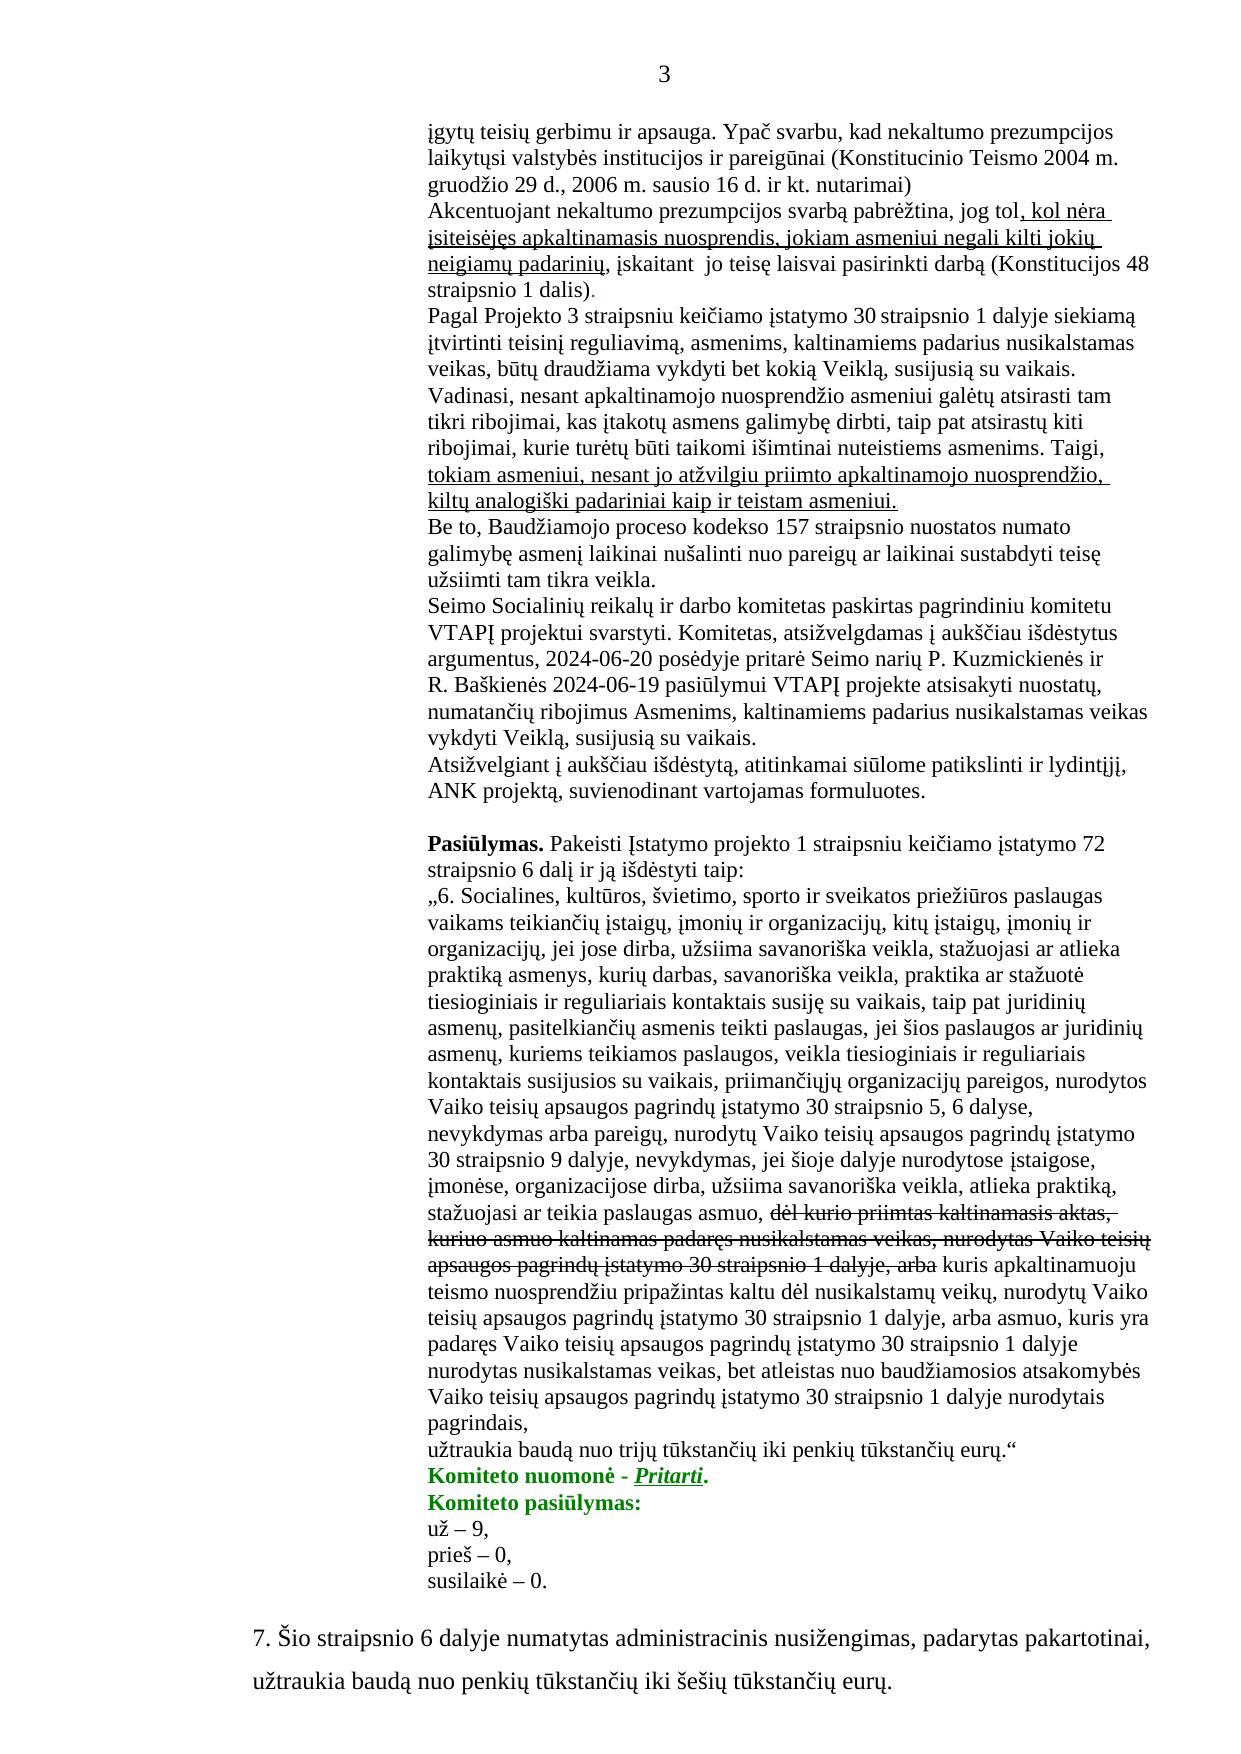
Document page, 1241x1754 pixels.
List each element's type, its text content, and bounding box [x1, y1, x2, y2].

text Pasiūlymas. Pakeisti Įstatymo projekto 1 straipsniu keičiamo įstatymo 72 straipsnio 6 dalį ir ją išdėstyti taip: [427, 830, 1152, 882]
text 7. Šio straipsnio 6 dalyje numatytas administracinis nusižengimas, padarytas pakartotinai, [177, 1623, 1152, 1651]
text užtraukia baudą nuo trijų tūkstančių iki penkių tūkstančių eurų.“ [427, 1436, 1152, 1462]
text Pagal Projekto 3 straipsniu keičiamo įstatymo 30 straipsnio 1 dalyje siekiamą įtvirtinti teisinį reguliavimą, asmenims, kaltinamiems padarius nusikalstamas veikas, būtų draudžiama vykdyti bet kokią Veiklą, susijusią su vaikais. Vadinasi, nesant apkaltinamojo nuosprendžio asmeniui galėtų atsirasti tam tikri ribojimai, kas įtakotų asmens galimybę dirbti, taip pat atsirastų kiti ribojimai, kurie turėtų būti taikomi išimtinai nuteistiems asmenims. Taigi, tokiam asmeniui, nesant jo atžvilgiu priimto apkaltinamojo nuosprendžio, kiltų analogiški padariniai kaip ir teistam asmeniui. [427, 303, 1152, 513]
text už – 9, [427, 1515, 1152, 1541]
text Seimo Socialinių reikalų ir darbo komitetas paskirtas pagrindiniu komitetu VTAPĮ projektui svarstyti. Komitetas, atsižvelgdamas į aukščiau išdėstytus argumentus, 2024-06-20 posėdyje pritarė Seimo narių P. Kuzmickienės ir R. Baškienės 2024-06-19 pasiūlymui VTAPĮ projekte atsisakyti nuostatų, numatančių ribojimus Asmenims, kaltinamiems padarius nusikalstamas veikas vykdyti Veiklą, susijusią su vaikais. [427, 592, 1152, 751]
text Akcentuojant nekaltumo prezumpcijos svarbą pabrėžtina, jog tol, kol nėra įsiteisėjęs apkaltinamasis nuosprendis, jokiam asmeniui negali kilti jokių neigiamų padarinių, įskaitant jo teisę laisvai pasirinkti darbą (Konstitucijos 48 straipsnio 1 dalis). [427, 197, 1152, 303]
text Komiteto nuomonė - Pritarti. [427, 1462, 1152, 1488]
text „6. Socialines, kultūros, švietimo, sporto ir sveikatos priežiūros paslaugas vaikams teikiančių įstaigų, įmonių ir organizacijų, kitų įstaigų, įmonių ir organizacijų, jei jose dirba, užsiima savanoriška veikla, stažuojasi ar atlieka praktiką asmenys, kurių darbas, savanoriška veikla, praktika ar stažuotė tiesioginiais ir reguliariais kontaktais susiję su vaikais, taip pat juridinių asmenų, pasitelkiančių asmenis teikti paslaugas, jei šios paslaugos ar juridinių asmenų, kuriems teikiamos paslaugos, veikla tiesioginiais ir reguliariais kontaktais susijusios su vaikais, priimančiųjų organizacijų pareigos, nurodytos Vaiko teisių apsaugos pagrindų įstatymo 30 straipsnio 5, 6 dalyse, nevykdymas arba pareigų, nurodytų Vaiko teisių apsaugos pagrindų įstatymo 30 straipsnio 9 dalyje, nevykdymas, jei šioje dalyje nurodytose įstaigose, įmonėse, organizacijose dirba, užsiima savanoriška veikla, atlieka praktiką, stažuojasi ar teikia paslaugas asmuo, dėl kurio priimtas kaltinamasis aktas, kuriuo asmuo kaltinamas padaręs nusikalstamas veikas, nurodytas Vaiko teisių apsaugos pagrindų įstatymo 30 straipsnio 1 dalyje, arba kuris apkaltinamuoju teismo nuosprendžiu pripažintas kaltu dėl nusikalstamų veikų, nurodytų Vaiko teisių apsaugos pagrindų įstatymo 30 straipsnio 1 dalyje, arba asmuo, kuris yra padaręs Vaiko teisių apsaugos pagrindų įstatymo 30 straipsnio 1 dalyje nurodytas nusikalstamas veikas, bet atleistas nuo baudžiamosios atsakomybės Vaiko teisių apsaugos pagrindų įstatymo 30 straipsnio 1 dalyje nurodytais pagrindais, [427, 882, 1152, 1436]
text užtraukia baudą nuo penkių tūkstančių iki šešių tūkstančių eurų. [177, 1666, 1152, 1694]
text prieš – 0, [427, 1541, 1152, 1568]
text Komiteto pasiūlymas: [427, 1488, 1152, 1515]
text susilaikė – 0. [427, 1568, 1152, 1594]
text įgytų teisių gerbimu ir apsauga. Ypač svarbu, kad nekaltumo prezumpcijos laikytųsi valstybės institucijos ir pareigūnai (Konstitucinio Teismo 2004 m. gruodžio 29 d., 2006 m. sausio 16 d. ir kt. nutarimai) [427, 118, 1152, 197]
text Atsižvelgiant į aukščiau išdėstytą, atitinkamai siūlome patikslinti ir lydintįjį, ANK projektą, suvienodinant vartojamas formuluotes. [427, 751, 1152, 803]
text Be to, Baudžiamojo proceso kodekso 157 straipsnio nuostatos numato galimybę asmenį laikinai nušalinti nuo pareigų ar laikinai sustabdyti teisę užsiimti tam tikra veikla. [427, 513, 1152, 592]
